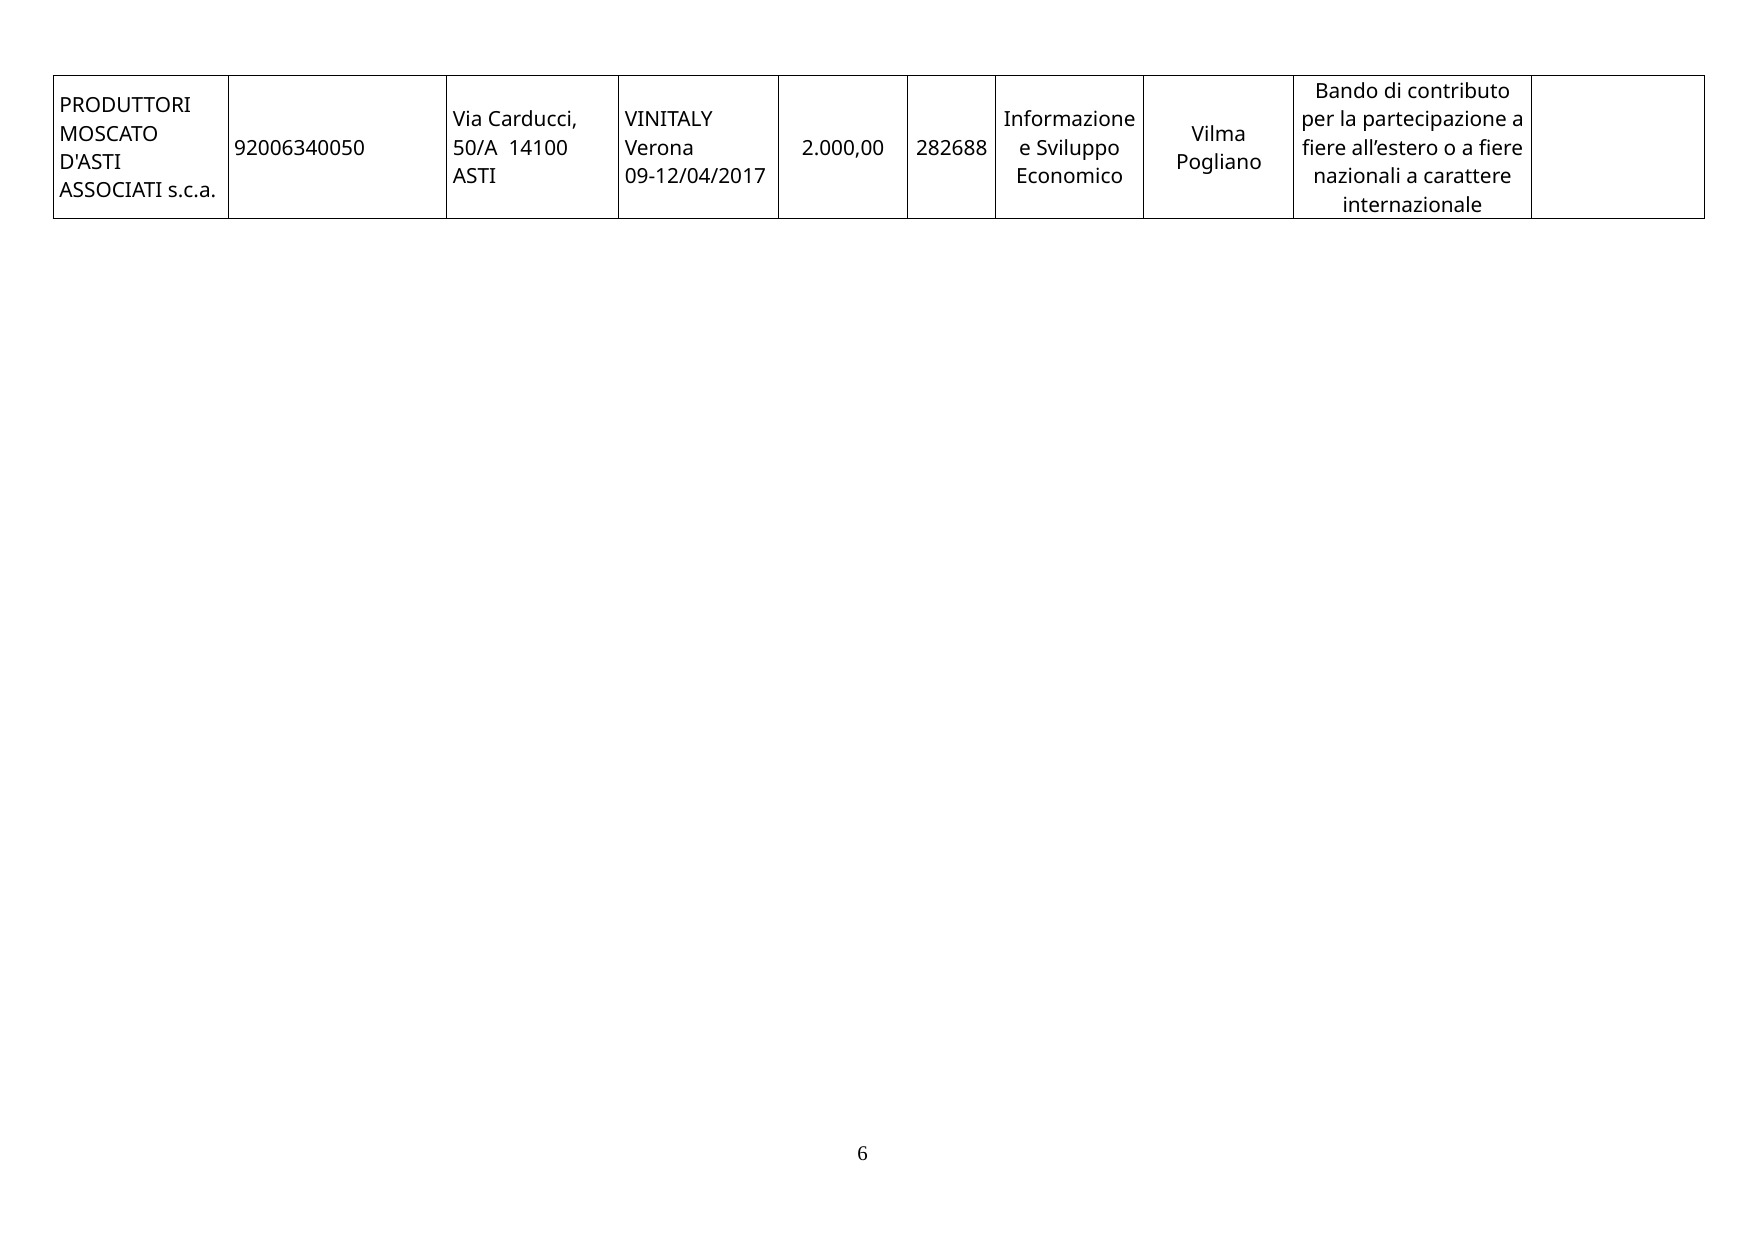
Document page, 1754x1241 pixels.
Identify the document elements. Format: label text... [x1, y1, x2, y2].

table_cell PRODUTTORI MOSCATO D'ASTI ASSOCIATI s.c.a. [54, 76, 228, 218]
table_cell 282688 [908, 76, 995, 218]
table_cell Informazione e Sviluppo Economico [996, 76, 1143, 218]
table_cell VINITALY Verona 09-12/04/2017 [619, 76, 778, 218]
table_cell [1532, 76, 1704, 218]
table_cell Via Carducci, 50/A 14100 ASTI [447, 76, 618, 218]
table_cell 92006340050 [229, 76, 446, 218]
table_cell Bando di contributo per la partecipazione a fiere all’estero o a fiere nazionali a carattere internazionale [1294, 76, 1531, 218]
table_cell 2.000,00 [779, 76, 907, 218]
table_cell Vilma Pogliano [1144, 76, 1293, 218]
